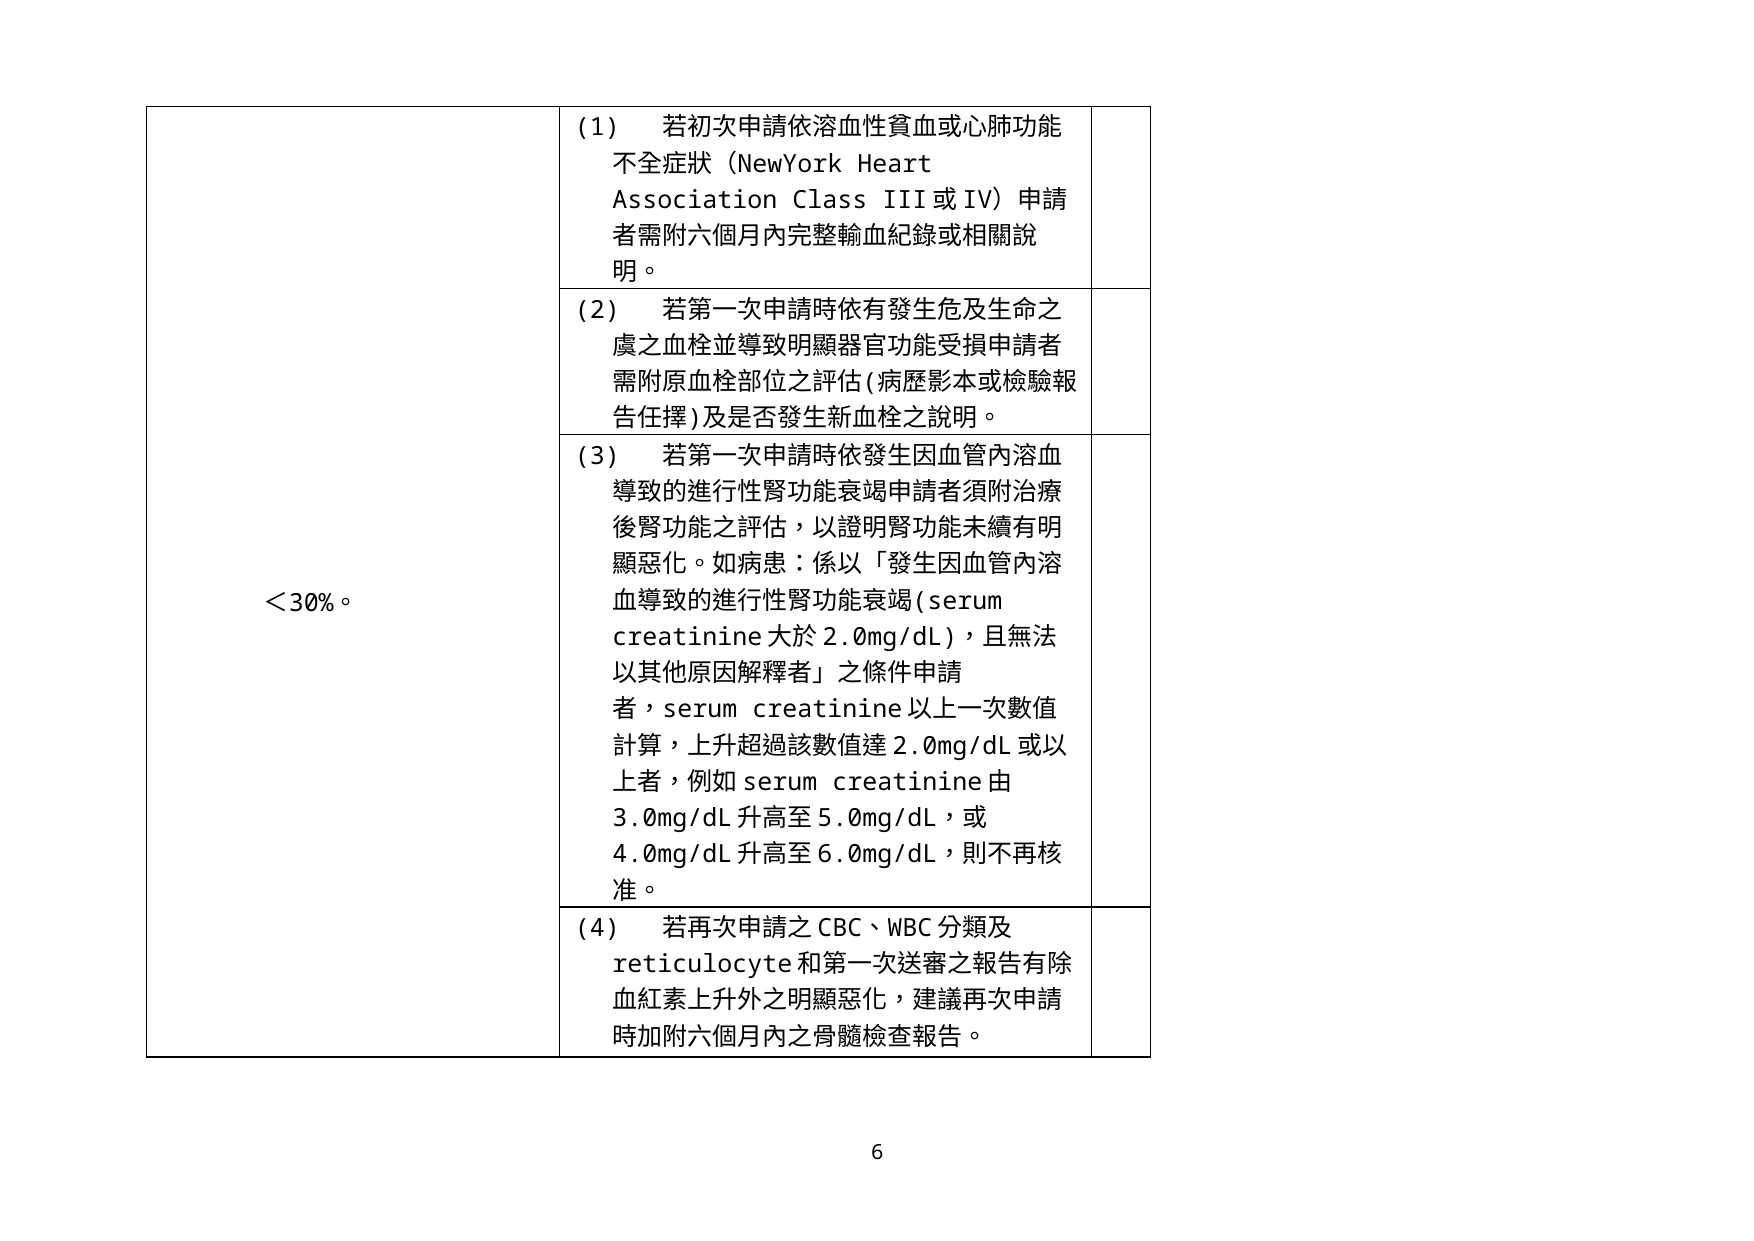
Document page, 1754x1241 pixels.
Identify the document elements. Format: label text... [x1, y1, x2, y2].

table_cell [1092, 435, 1150, 906]
table_cell [1092, 289, 1150, 434]
table_cell 每6個月須重新評估治療結果。 若符合下列條件之一，則不予同意使用。 接受治療的患者用藥後病情沒有改善者（LDH超過正常值上限的1.5倍或最近3個月內輸血多於2個單位）。 PNH granulocyte clone size ≦50%。 發生嚴重再生不良性貧血，其檢查結果符合下列兩項或兩項以上者： 中性白血球數目（neutrophil count）＜0.5x109/L。 血小板數目（platelet count）＜20x109/L。 網狀細胞（reticulocytes） ＜25x109/L。 骨髓內造血細胞密度＜30%。 [147, 107, 559, 1056]
table_cell 若再次申請之CBC、WBC分類及reticulocyte和第一次送審之報告有除血紅素上升外之明顯惡化，建議再次申請時加附六個月內之骨髓檢查報告。 [560, 908, 1091, 1056]
table_cell 若第一次申請時依發生因血管內溶血導致的進行性腎功能衰竭申請者須附治療後腎功能之評估，以證明腎功能未續有明顯惡化。如病患：係以「發生因血管內溶血導致的進行性腎功能衰竭(serum creatinine大於2.0mg/dL)，且無法以其他原因解釋者」之條件申請者，serum creatinine以上一次數值計算，上升超過該數值達2.0mg/dL或以上者，例如serum creatinine由3.0mg/dL升高至5.0mg/dL，或4.0mg/dL升高至6.0mg/dL，則不再核准。 [560, 435, 1091, 906]
table_cell 若第一次申請時依有發生危及生命之虞之血栓並導致明顯器官功能受損申請者需附原血栓部位之評估(病歷影本或檢驗報告任擇)及是否發生新血栓之說明。 [560, 289, 1091, 434]
table_cell 若初次申請依溶血性貧血或心肺功能不全症狀（NewYork Heart Association Class III或IV）申請者需附六個月內完整輸血紀錄或相關說明。 [560, 107, 1091, 288]
table_cell [1092, 107, 1150, 288]
table_cell [1092, 908, 1150, 1056]
